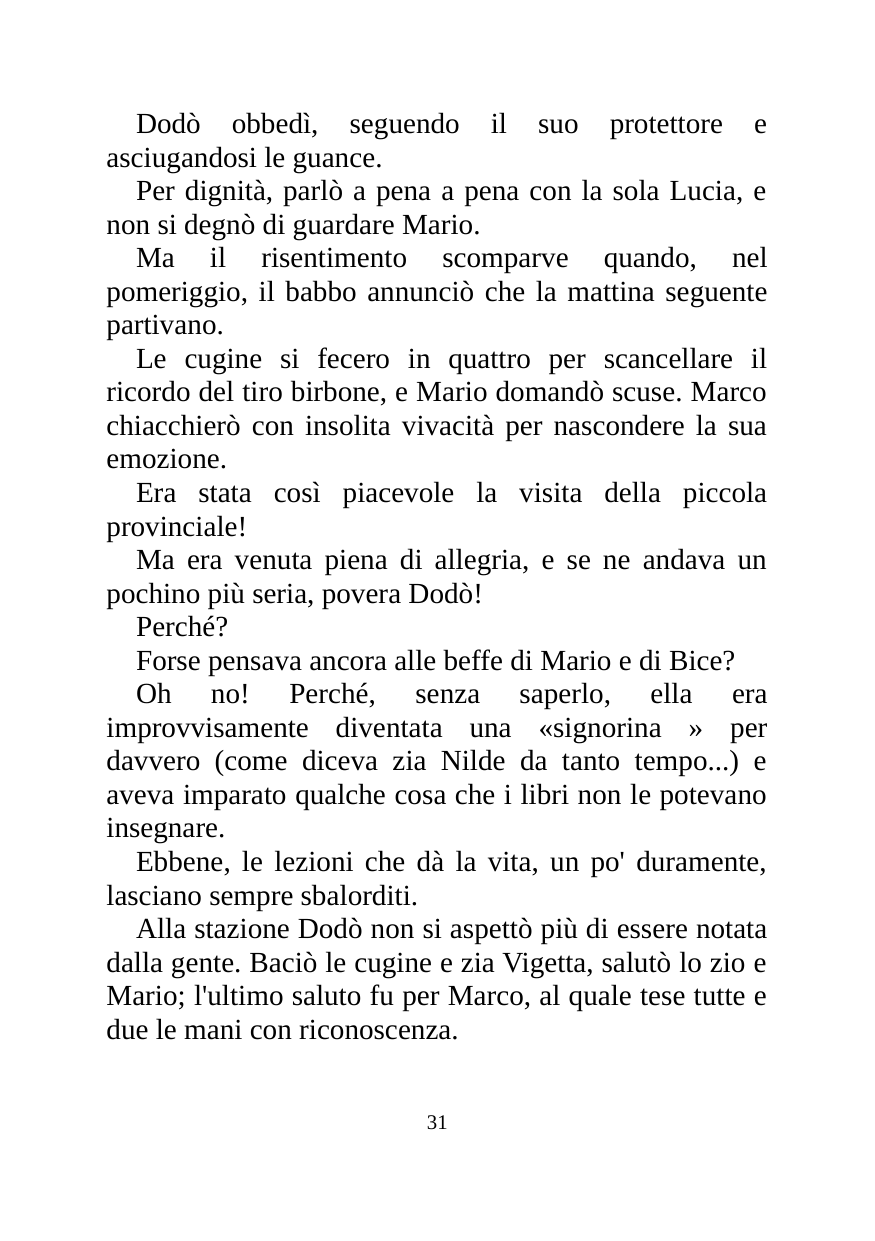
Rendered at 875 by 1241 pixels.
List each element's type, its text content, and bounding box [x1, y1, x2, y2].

text Forse pensava ancora alle beffe di Mario e di Bice? [106, 643, 768, 676]
text Era stata così piacevole la visita della piccola provinciale! [106, 475, 768, 542]
text Alla stazione Dodò non si aspettò più di essere notata dalla gente. Baciò le cugine e zia Vigetta, salutò lo zio e Mario; l'ultimo saluto fu per Marco, al quale tese tutte e due le mani con riconoscenza. [106, 911, 768, 1045]
text Perché? [106, 609, 768, 643]
text Ebbene, le lezioni che dà la vita, un po' duramente, lasciano sempre sbalorditi. [106, 844, 768, 911]
text Ma era venuta piena di allegria, e se ne andava un pochino più seria, povera Dodò! [106, 542, 768, 609]
text Le cugine si fecero in quattro per scancellare il ricordo del tiro birbone, e Mario domandò scuse. Marco chiacchierò con insolita vivacità per nascondere la sua emozione. [106, 341, 768, 475]
text Per dignità, parlò a pena a pena con la sola Lucia, e non si degnò di guardare Mario. [106, 173, 768, 240]
text Dodò obbedì, seguendo il suo protettore e asciugandosi le guance. [106, 106, 768, 173]
text Oh no! Perché, senza saperlo, ella era improvvisamente diventata una «signorina » per davvero (come diceva zia Nilde da tanto tempo...) e aveva imparato qualche cosa che i libri non le potevano insegnare. [106, 676, 768, 844]
text Ma il risentimento scomparve quando, nel pomeriggio, il babbo annunciò che la mattina seguente partivano. [106, 240, 768, 341]
